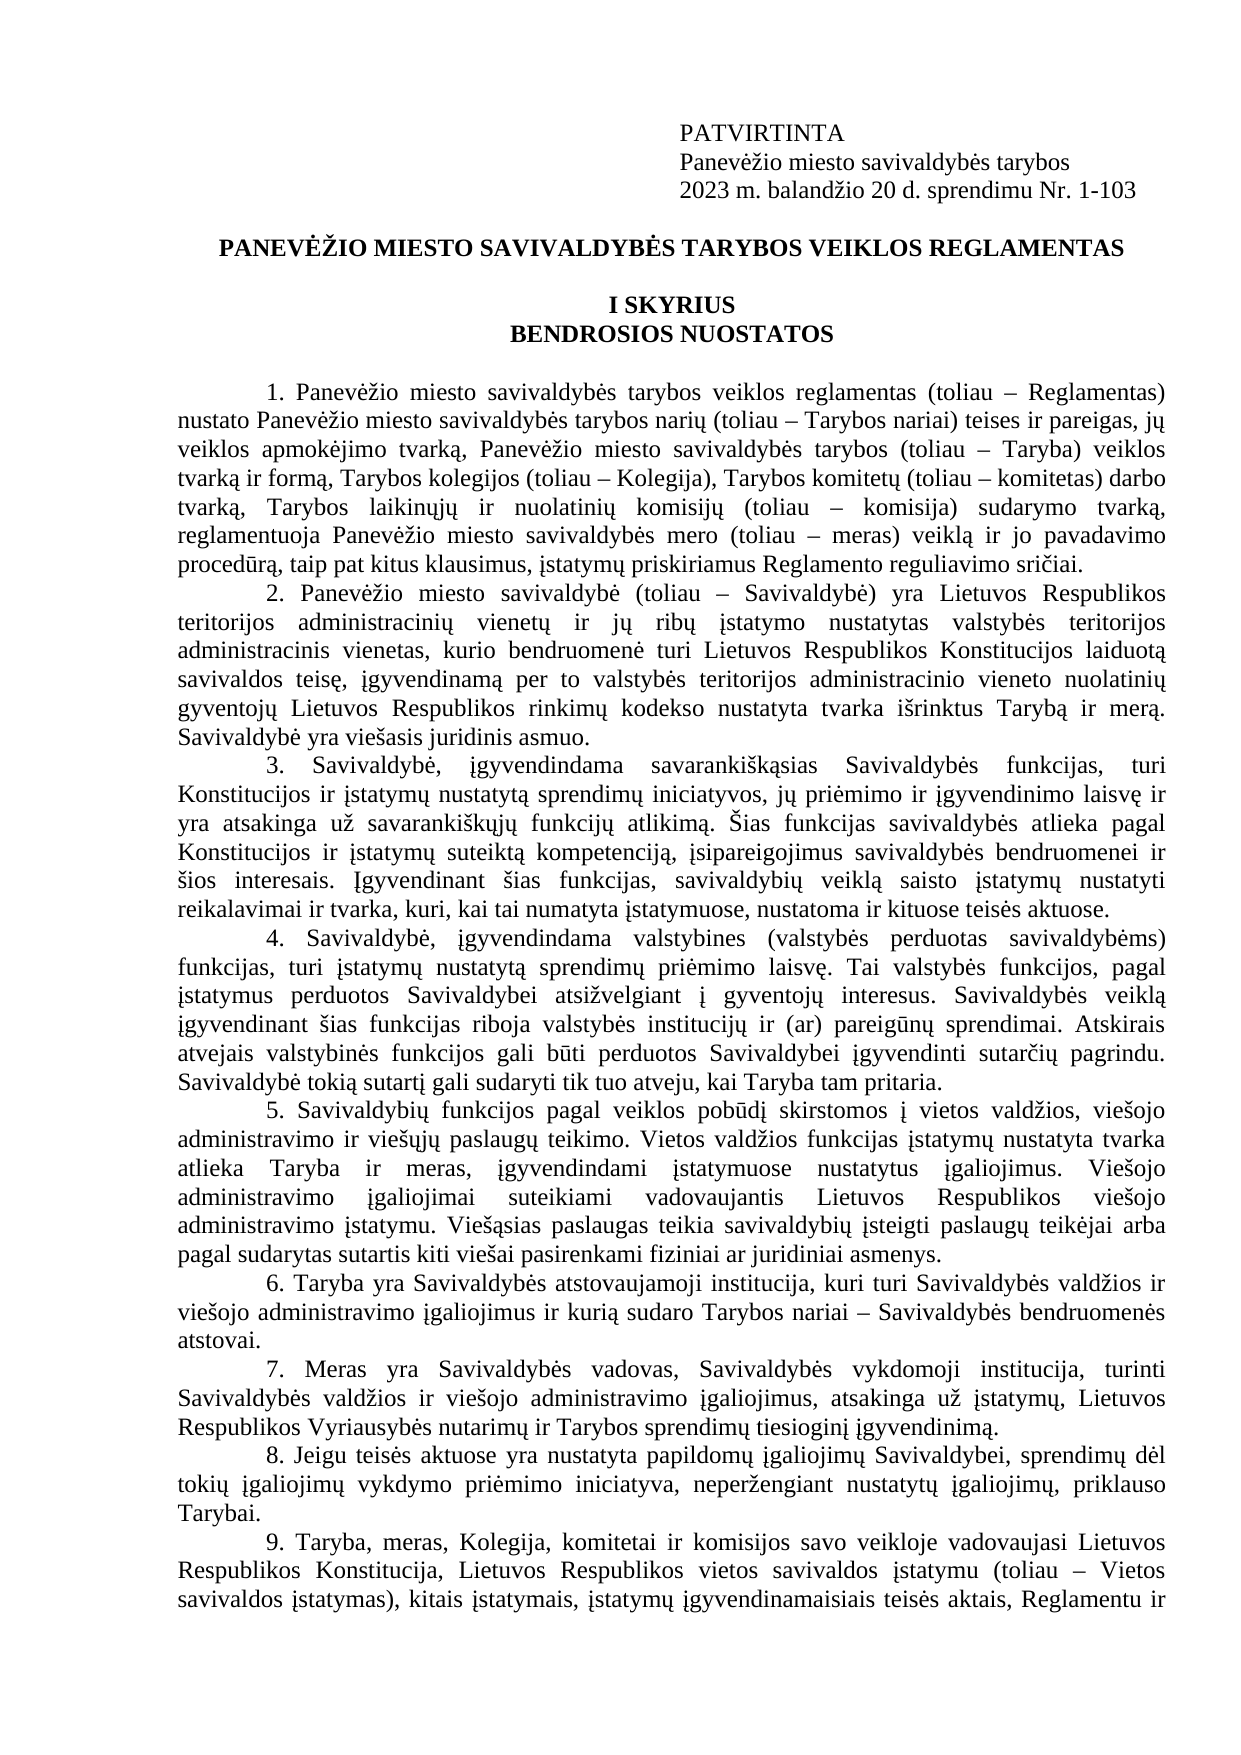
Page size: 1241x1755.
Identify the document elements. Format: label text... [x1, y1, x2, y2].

text 8. Jeigu teisės aktuose yra nustatyta papildomų įgaliojimų Savivaldybei, sprendimų dėl tokių įgaliojimų vykdymo priėmimo iniciatyva, neperžengiant nustatytų įgaliojimų, priklauso Tarybai. [177, 1441, 1167, 1527]
text PANEVĖŽIO MIESTO SAVIVALDYBĖS TARYBOS VEIKLOS REGLAMENTAS [177, 233, 1167, 262]
text 9. Taryba, meras, Kolegija, komitetai ir komisijos savo veikloje vadovaujasi Lietuvos Respublikos Konstitucija, Lietuvos Respublikos vietos savivaldos įstatymu (toliau – Vietos savivaldos įstatymas), kitais įstatymais, įstatymų įgyvendinamaisiais teisės aktais, Reglamentu ir [177, 1527, 1167, 1613]
text PATVIRTINTA [177, 118, 1167, 147]
text 4. Savivaldybė, įgyvendindama valstybines (valstybės perduotas savivaldybėms) funkcijas, turi įstatymų nustatytą sprendimų priėmimo laisvę. Tai valstybės funkcijos, pagal įstatymus perduotos Savivaldybei atsižvelgiant į gyventojų interesus. Savivaldybės veiklą įgyvendinant šias funkcijas riboja valstybės institucijų ir (ar) pareigūnų sprendimai. Atskirais atvejais valstybinės funkcijos gali būti perduotos Savivaldybei įgyvendinti sutarčių pagrindu. Savivaldybė tokią sutartį gali sudaryti tik tuo atveju, kai Taryba tam pritaria. [177, 923, 1167, 1096]
text 6. Taryba yra Savivaldybės atstovaujamoji institucija, kuri turi Savivaldybės valdžios ir viešojo administravimo įgaliojimus ir kurią sudaro Tarybos nariai – Savivaldybės bendruomenės atstovai. [177, 1268, 1167, 1354]
text 2. Panevėžio miesto savivaldybė (toliau – Savivaldybė) yra Lietuvos Respublikos teritorijos administracinių vienetų ir jų ribų įstatymo nustatytas valstybės teritorijos administracinis vienetas, kurio bendruomenė turi Lietuvos Respublikos Konstitucijos laiduotą savivaldos teisę, įgyvendinamą per to valstybės teritorijos administracinio vieneto nuolatinių gyventojų Lietuvos Respublikos rinkimų kodekso nustatyta tvarka išrinktus Tarybą ir merą. Savivaldybė yra viešasis juridinis asmuo. [177, 578, 1167, 751]
text 5. Savivaldybių funkcijos pagal veiklos pobūdį skirstomos į vietos valdžios, viešojo administravimo ir viešųjų paslaugų teikimo. Vietos valdžios funkcijas įstatymų nustatyta tvarka atlieka Taryba ir meras, įgyvendindami įstatymuose nustatytus įgaliojimus. Viešojo administravimo įgaliojimai suteikiami vadovaujantis Lietuvos Respublikos viešojo administravimo įstatymu. Viešąsias paslaugas teikia savivaldybių įsteigti paslaugų teikėjai arba pagal sudarytas sutartis kiti viešai pasirenkami fiziniai ar juridiniai asmenys. [177, 1096, 1167, 1268]
text Panevėžio miesto savivaldybės tarybos [177, 147, 1167, 176]
text BENDROSIOS NUOSTATOS [177, 319, 1167, 348]
text I SKYRIUS [177, 291, 1167, 319]
text 7. Meras yra Savivaldybės vadovas, Savivaldybės vykdomoji institucija, turinti Savivaldybės valdžios ir viešojo administravimo įgaliojimus, atsakinga už įstatymų, Lietuvos Respublikos Vyriausybės nutarimų ir Tarybos sprendimų tiesioginį įgyvendinimą. [177, 1354, 1167, 1441]
text 1. Panevėžio miesto savivaldybės tarybos veiklos reglamentas (toliau – Reglamentas) nustato Panevėžio miesto savivaldybės tarybos narių (toliau – Tarybos nariai) teises ir pareigas, jų veiklos apmokėjimo tvarką, Panevėžio miesto savivaldybės tarybos (toliau – Taryba) veiklos tvarką ir formą, Tarybos kolegijos (toliau – Kolegija), Tarybos komitetų (toliau – komitetas) darbo tvarką, Tarybos laikinųjų ir nuolatinių komisijų (toliau – komisija) sudarymo tvarką, reglamentuoja Panevėžio miesto savivaldybės mero (toliau – meras) veiklą ir jo pavadavimo procedūrą, taip pat kitus klausimus, įstatymų priskiriamus Reglamento reguliavimo sričiai. [177, 377, 1167, 578]
text 3. Savivaldybė, įgyvendindama savarankiškąsias Savivaldybės funkcijas, turi Konstitucijos ir įstatymų nustatytą sprendimų iniciatyvos, jų priėmimo ir įgyvendinimo laisvę ir yra atsakinga už savarankiškųjų funkcijų atlikimą. Šias funkcijas savivaldybės atlieka pagal Konstitucijos ir įstatymų suteiktą kompetenciją, įsipareigojimus savivaldybės bendruomenei ir šios interesais. Įgyvendinant šias funkcijas, savivaldybių veiklą saisto įstatymų nustatyti reikalavimai ir tvarka, kuri, kai tai numatyta įstatymuose, nustatoma ir kituose teisės aktuose. [177, 751, 1167, 923]
text 2023 m. balandžio 20 d. sprendimu Nr. 1-103 [177, 176, 1167, 204]
